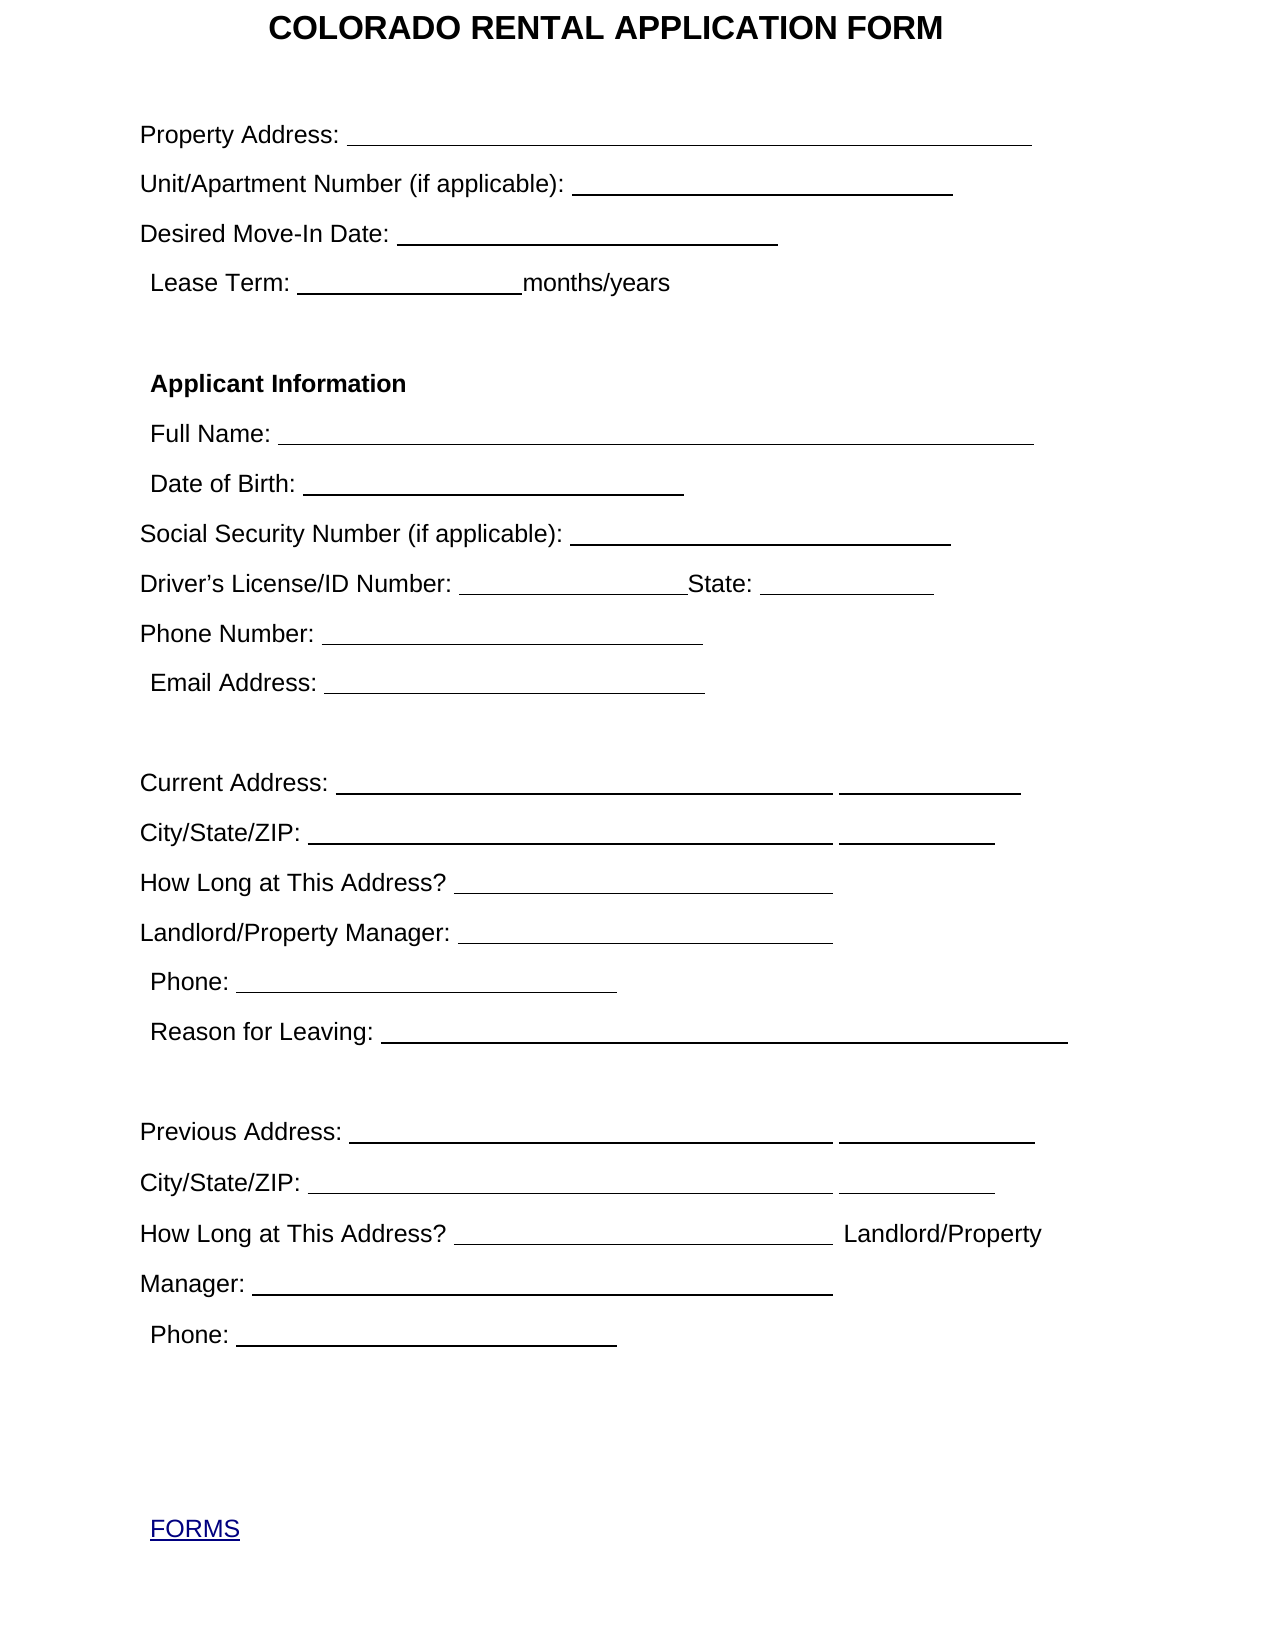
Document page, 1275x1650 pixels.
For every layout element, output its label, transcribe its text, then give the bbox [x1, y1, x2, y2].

text Lease Term: months/years [150, 269, 1125, 298]
text Date of Birth: [150, 469, 1125, 498]
text Reason for Leaving: [150, 1017, 1125, 1046]
text Phone: [150, 1320, 1125, 1349]
text Phone: [150, 968, 1125, 996]
text Email Address: [150, 668, 1125, 697]
text Current Address: City/State/ZIP: How Long at This Address? Landlord/Property Manager: [139, 768, 1032, 947]
text Property Address: Unit/Apartment Number (if applicable): Desired Move-In Date: [139, 119, 1043, 248]
text Previous Address: City/State/ZIP: How Long at This Address? Landlord/Property Manager: [139, 1117, 1046, 1298]
title COLORADO RENTAL APPLICATION FORM [139, 8, 1072, 46]
text Social Security Number (if applicable): Driver’s License/ID Number: State: Phone Number: [139, 519, 962, 647]
subtitle Applicant Information [150, 369, 1125, 398]
text Full Name: [150, 419, 1125, 448]
